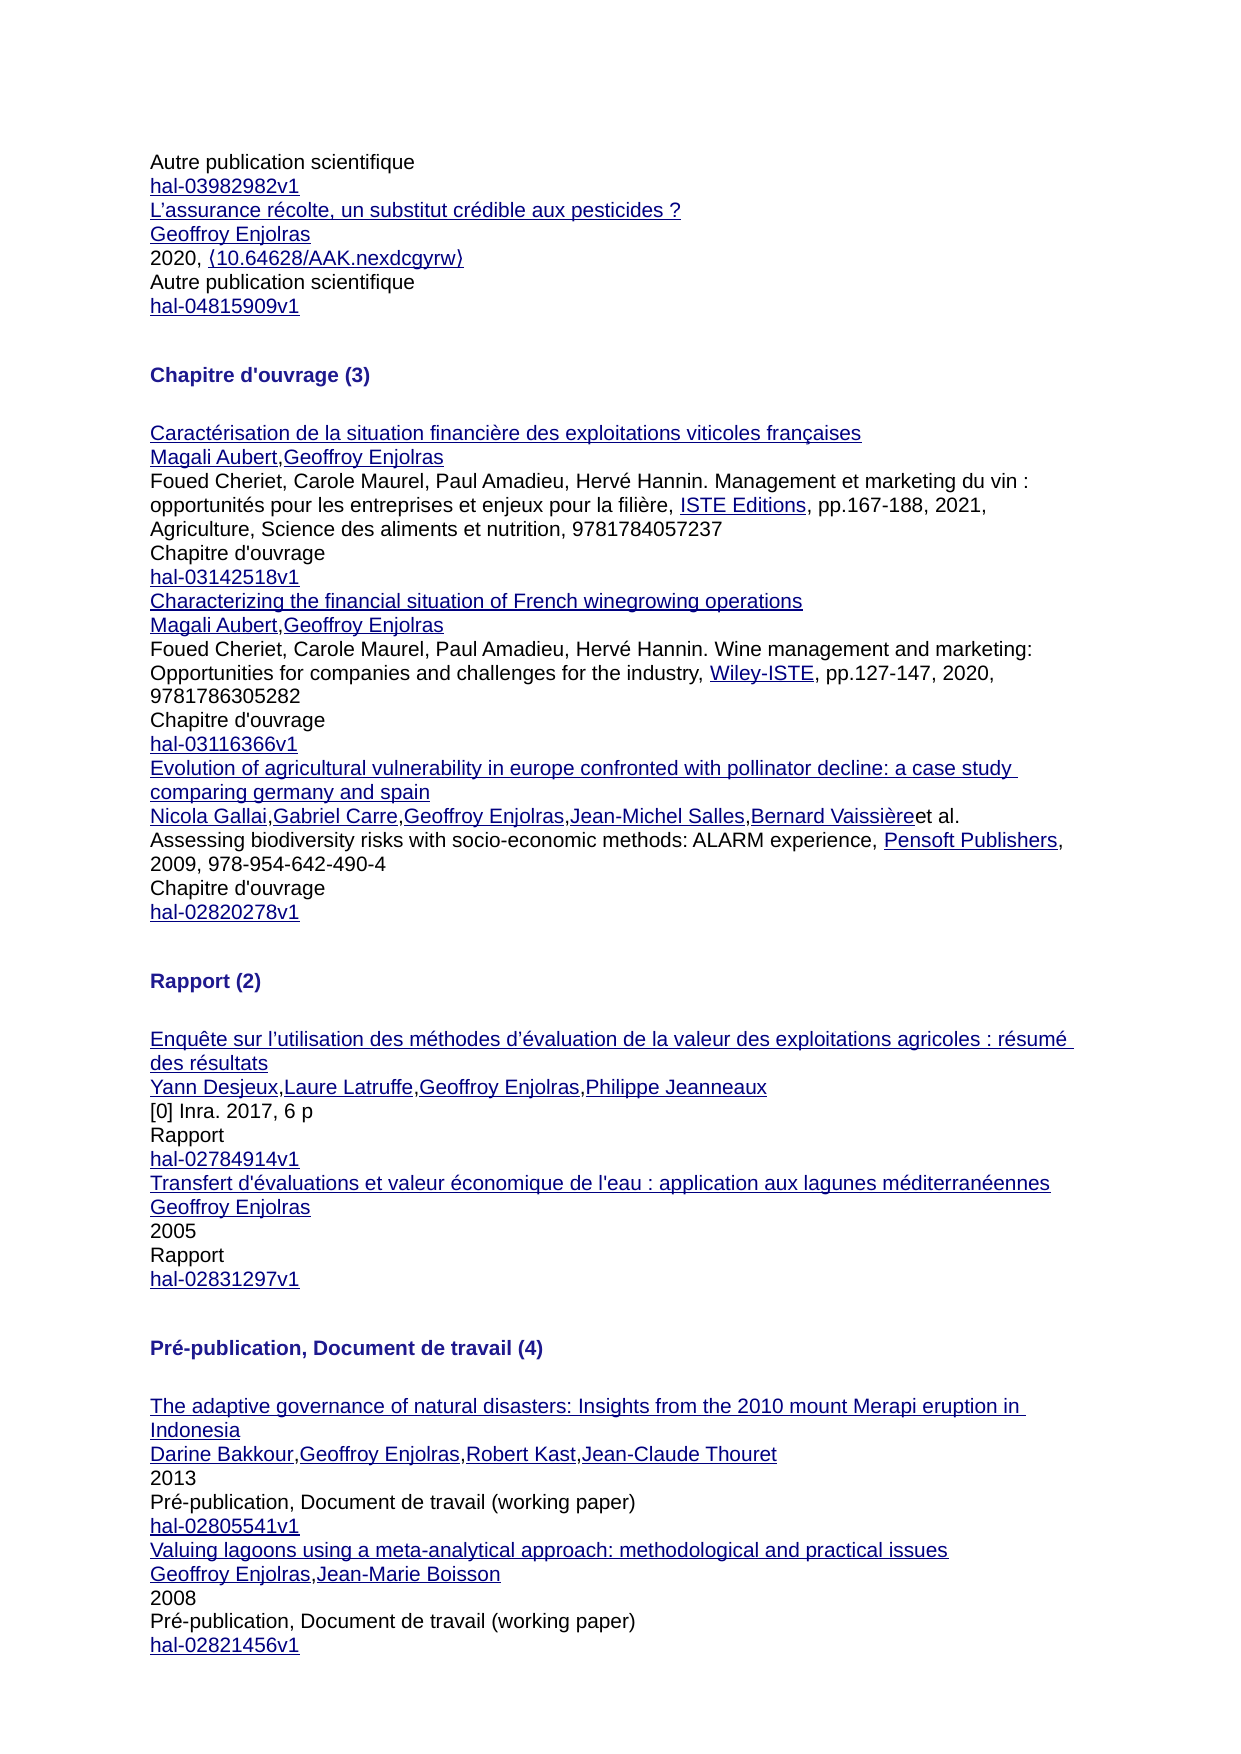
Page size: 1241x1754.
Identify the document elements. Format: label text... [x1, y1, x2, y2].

table_cell L’assurance récolte, un substitut crédible aux pesticides ? Geoffroy Enjolras 2020, ⟨10.64628/AAK.nexdcgyrw⟩ Autre publication scientifique hal-04815909v1 [150, 198, 1090, 318]
table_cell Transfert d'évaluations et valeur économique de l'eau : application aux lagunes méditerranéennes Geoffroy Enjolras 2005 Rapport hal-02831297v1 [150, 1171, 1090, 1291]
table_cell Evolution of agricultural vulnerability in europe confronted with pollinator decline: a case study comparing germany and spain Nicola Gallai,Gabriel Carre,Geoffroy Enjolras,Jean-Michel Salles,Bernard Vaissièreet al. Assessing biodiversity risks with socio-economic methods: ALARM experience, Pensoft Publishers, 2009, 978-954-642-490-4 Chapitre d'ouvrage hal-02820278v1 [150, 756, 1090, 924]
subtitle Chapitre d'ouvrage (3) [150, 362, 1090, 386]
table_header Enquête sur l’utilisation des méthodes d’évaluation de la valeur des exploitations agricoles : résumé des résultats Yann Desjeux,Laure Latruffe,Geoffroy Enjolras,Philippe Jeanneaux [0] Inra. 2017, 6 p Rapport hal-02784914v1 [150, 1027, 1090, 1171]
table_cell Valuing lagoons using a meta-analytical approach: methodological and practical issues Geoffroy Enjolras,Jean-Marie Boisson 2008 Pré-publication, Document de travail (working paper) hal-02821456v1 [150, 1538, 1090, 1657]
table_header The adaptive governance of natural disasters: Insights from the 2010 mount Merapi eruption in Indonesia Darine Bakkour,Geoffroy Enjolras,Robert Kast,Jean-Claude Thouret 2013 Pré-publication, Document de travail (working paper) hal-02805541v1 [150, 1394, 1090, 1537]
table_header Caractérisation de la situation financière des exploitations viticoles françaises Magali Aubert,Geoffroy Enjolras Foued Cheriet, Carole Maurel, Paul Amadieu, Hervé Hannin. Management et marketing du vin : opportunités pour les entreprises et enjeux pour la filière, ISTE Editions, pp.167-188, 2021, Agriculture, Science des aliments et nutrition, 9781784057237 Chapitre d'ouvrage hal-03142518v1 [150, 421, 1090, 588]
subtitle Rapport (2) [150, 969, 1090, 993]
subtitle Pré-publication, Document de travail (4) [150, 1335, 1090, 1359]
table_cell Autre publication scientifique hal-03982982v1 [150, 150, 1090, 198]
table_cell Characterizing the financial situation of French winegrowing operations Magali Aubert,Geoffroy Enjolras Foued Cheriet, Carole Maurel, Paul Amadieu, Hervé Hannin. Wine management and marketing: Opportunities for companies and challenges for the industry, Wiley-ISTE, pp.127-147, 2020, 9781786305282 Chapitre d'ouvrage hal-03116366v1 [150, 589, 1090, 756]
